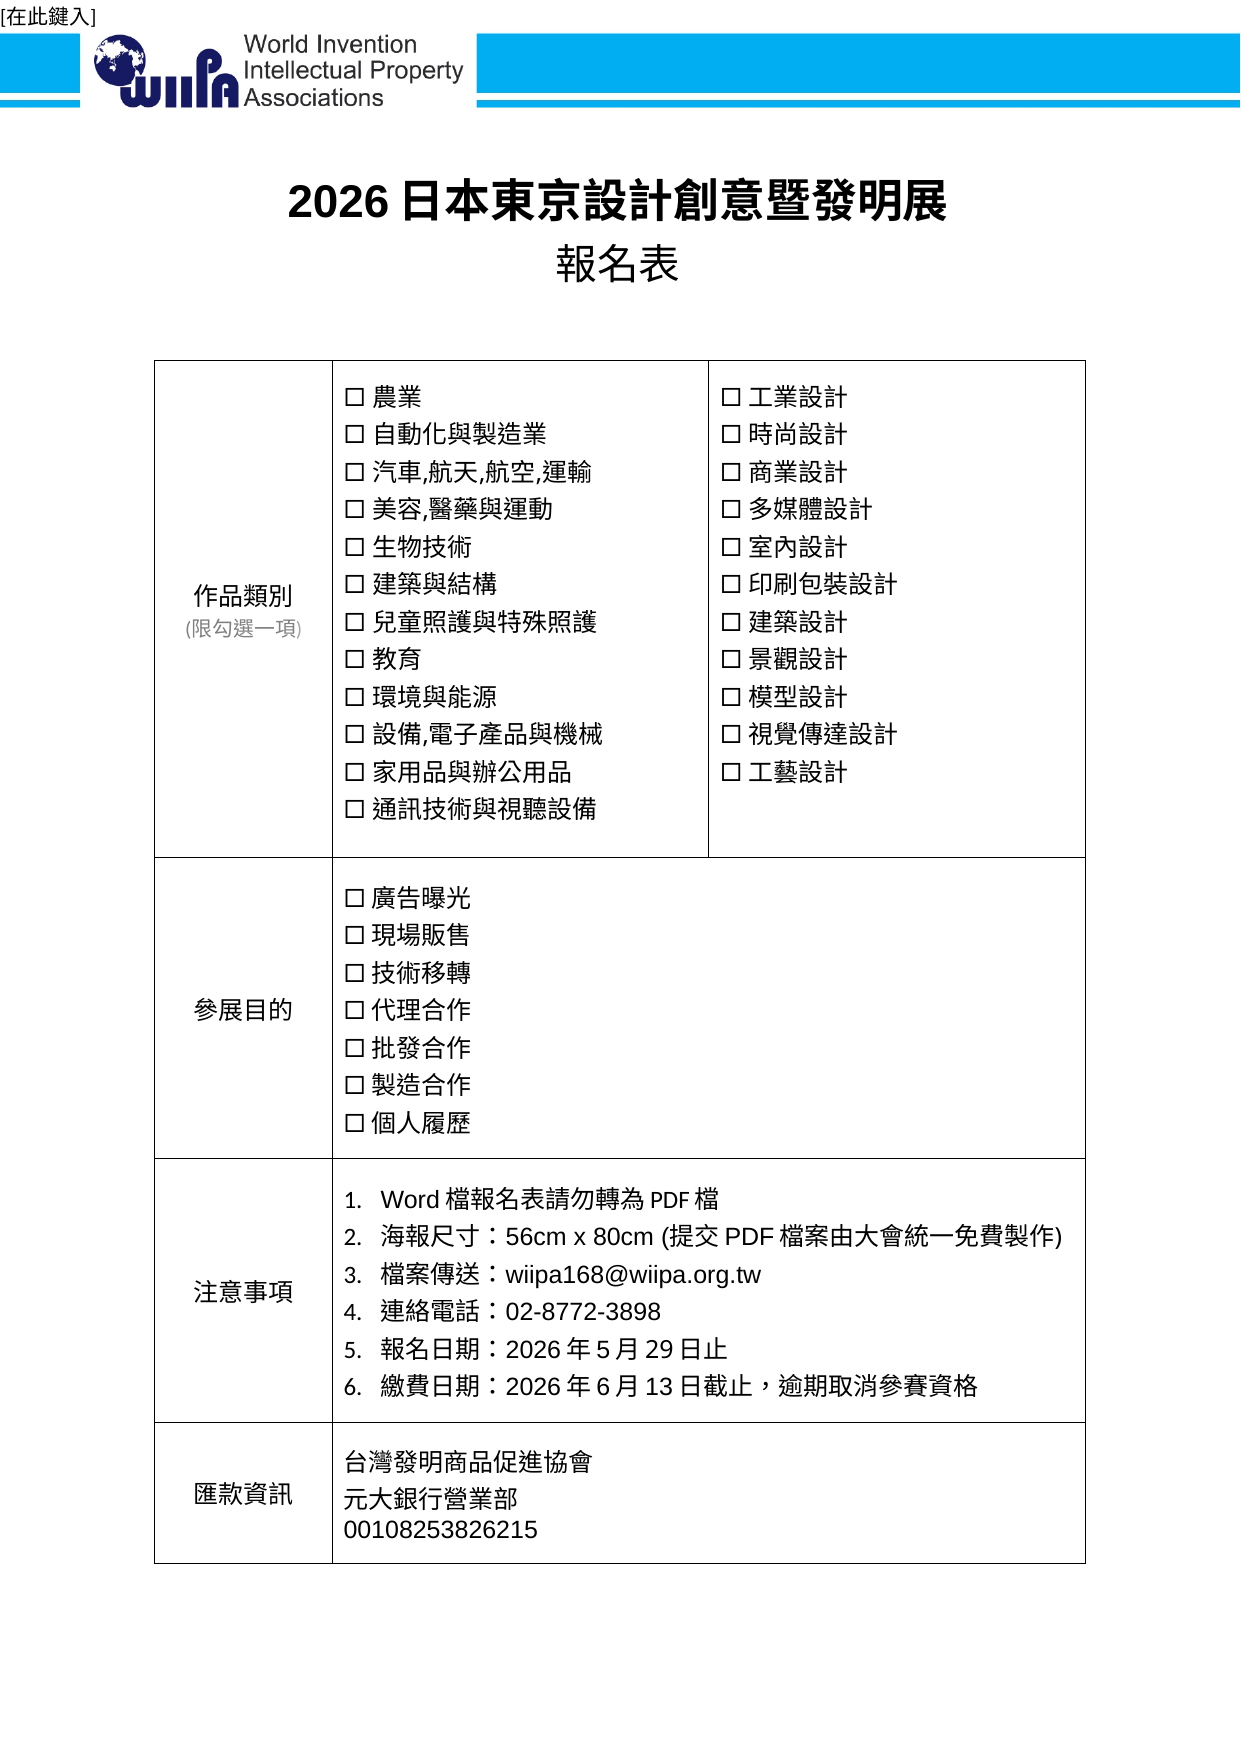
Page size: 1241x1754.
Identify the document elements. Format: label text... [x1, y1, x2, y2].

table_cell 匯款資訊 [155, 1423, 332, 1563]
table_cell 台灣發明商品促進協會 元大銀行營業部 00108253826215 [333, 1423, 1085, 1563]
table_header  工業設計  時尚設計  商業設計  多媒體設計  室內設計  印刷包裝設計  建築設計  景觀設計  模型設計  視覺傳達設計  工藝設計 [709, 361, 1085, 857]
table_cell Word檔報名表請勿轉為PDF檔 海報尺寸：56cm x 80cm (提交PDF檔案由大會統一免費製作) 檔案傳送：wiipa168@wiipa.org.tw 連絡電話：02-8772-3898 報名日期：2026年5月29日止 繳費日期：2026年6月13日截止，逾期取消參賽資格 [333, 1159, 1085, 1422]
table_cell 注意事項 [155, 1159, 332, 1422]
picture [0, 30, 1241, 112]
table_cell  廣告曝光  現場販售  技術移轉  代理合作  批發合作  製造合作  個人履歷 [333, 858, 1085, 1158]
table_header  農業  自動化與製造業  汽車,航天,航空,運輸  美容,醫藥與運動  生物技術  建築與結構  兒童照護與特殊照護  教育  環境與能源  設備,電子產品與機械  家用品與辦公用品  通訊技術與視聽設備 [333, 361, 708, 857]
table_header 作品類別 (限勾選一項) [155, 361, 332, 857]
table_cell 參展目的 [155, 858, 332, 1158]
